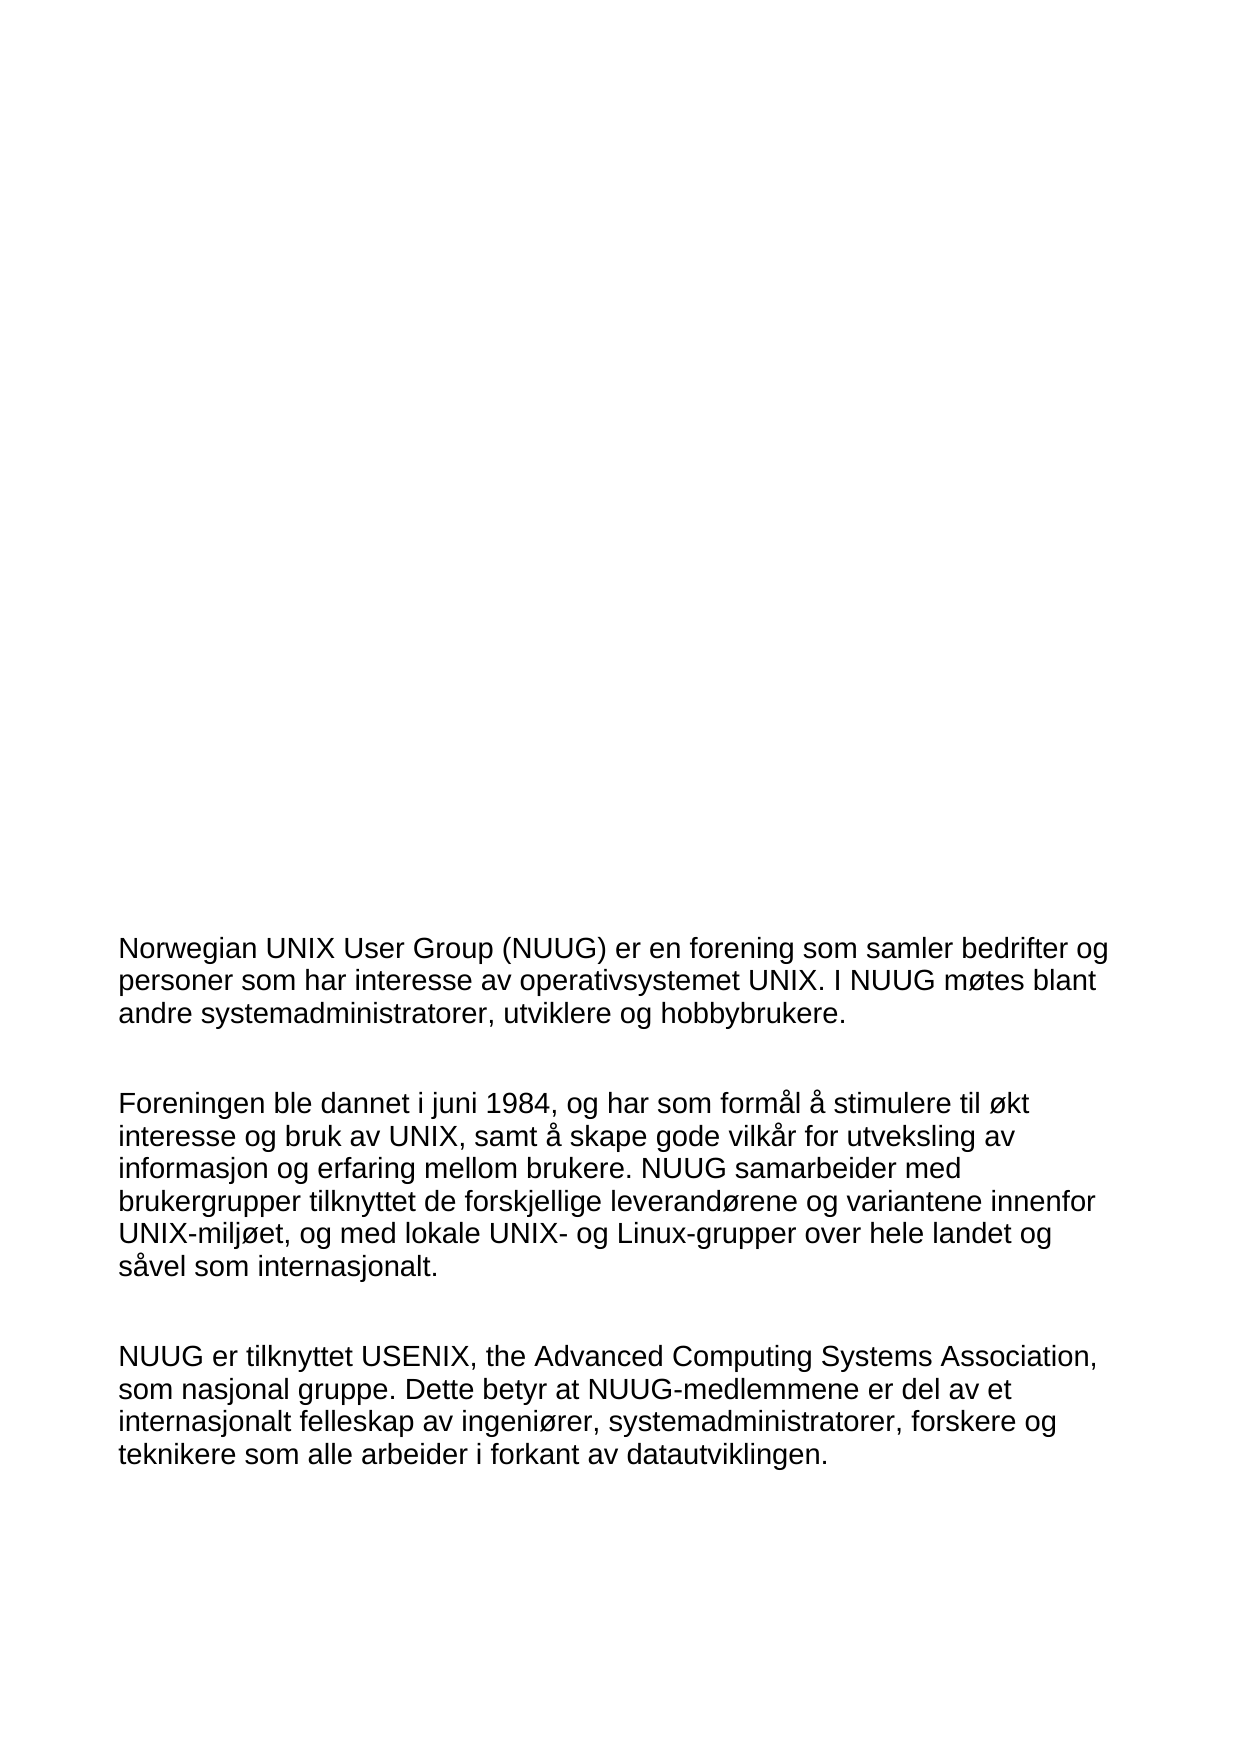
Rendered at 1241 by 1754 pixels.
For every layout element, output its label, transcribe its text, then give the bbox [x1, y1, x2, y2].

text Foreningen ble dannet i juni 1984, og har som formål å stimulere til økt interesse og bruk av UNIX, samt å skape gode vilkår for utveksling av informasjon og erfaring mellom brukere. NUUG samarbeider med brukergrupper tilknyttet de forskjellige leverandørene og variantene innenfor UNIX-miljøet, og med lokale UNIX- og Linux-grupper over hele landet og såvel som internasjonalt. [118, 1087, 1122, 1283]
text Norwegian UNIX User Group (NUUG) er en forening som samler bedrifter og personer som har interesse av operativsystemet UNIX. I NUUG møtes blant andre systemadministratorer, utviklere og hobbybrukere. [118, 932, 1122, 1029]
text NUUG er tilknyttet USENIX, the Advanced Computing Systems Association, som nasjonal gruppe. Dette betyr at NUUG-medlemmene er del av et internasjonalt felleskap av ingeniører, systemadministratorer, forskere og teknikere som alle arbeider i forkant av datautviklingen. [118, 1340, 1122, 1471]
